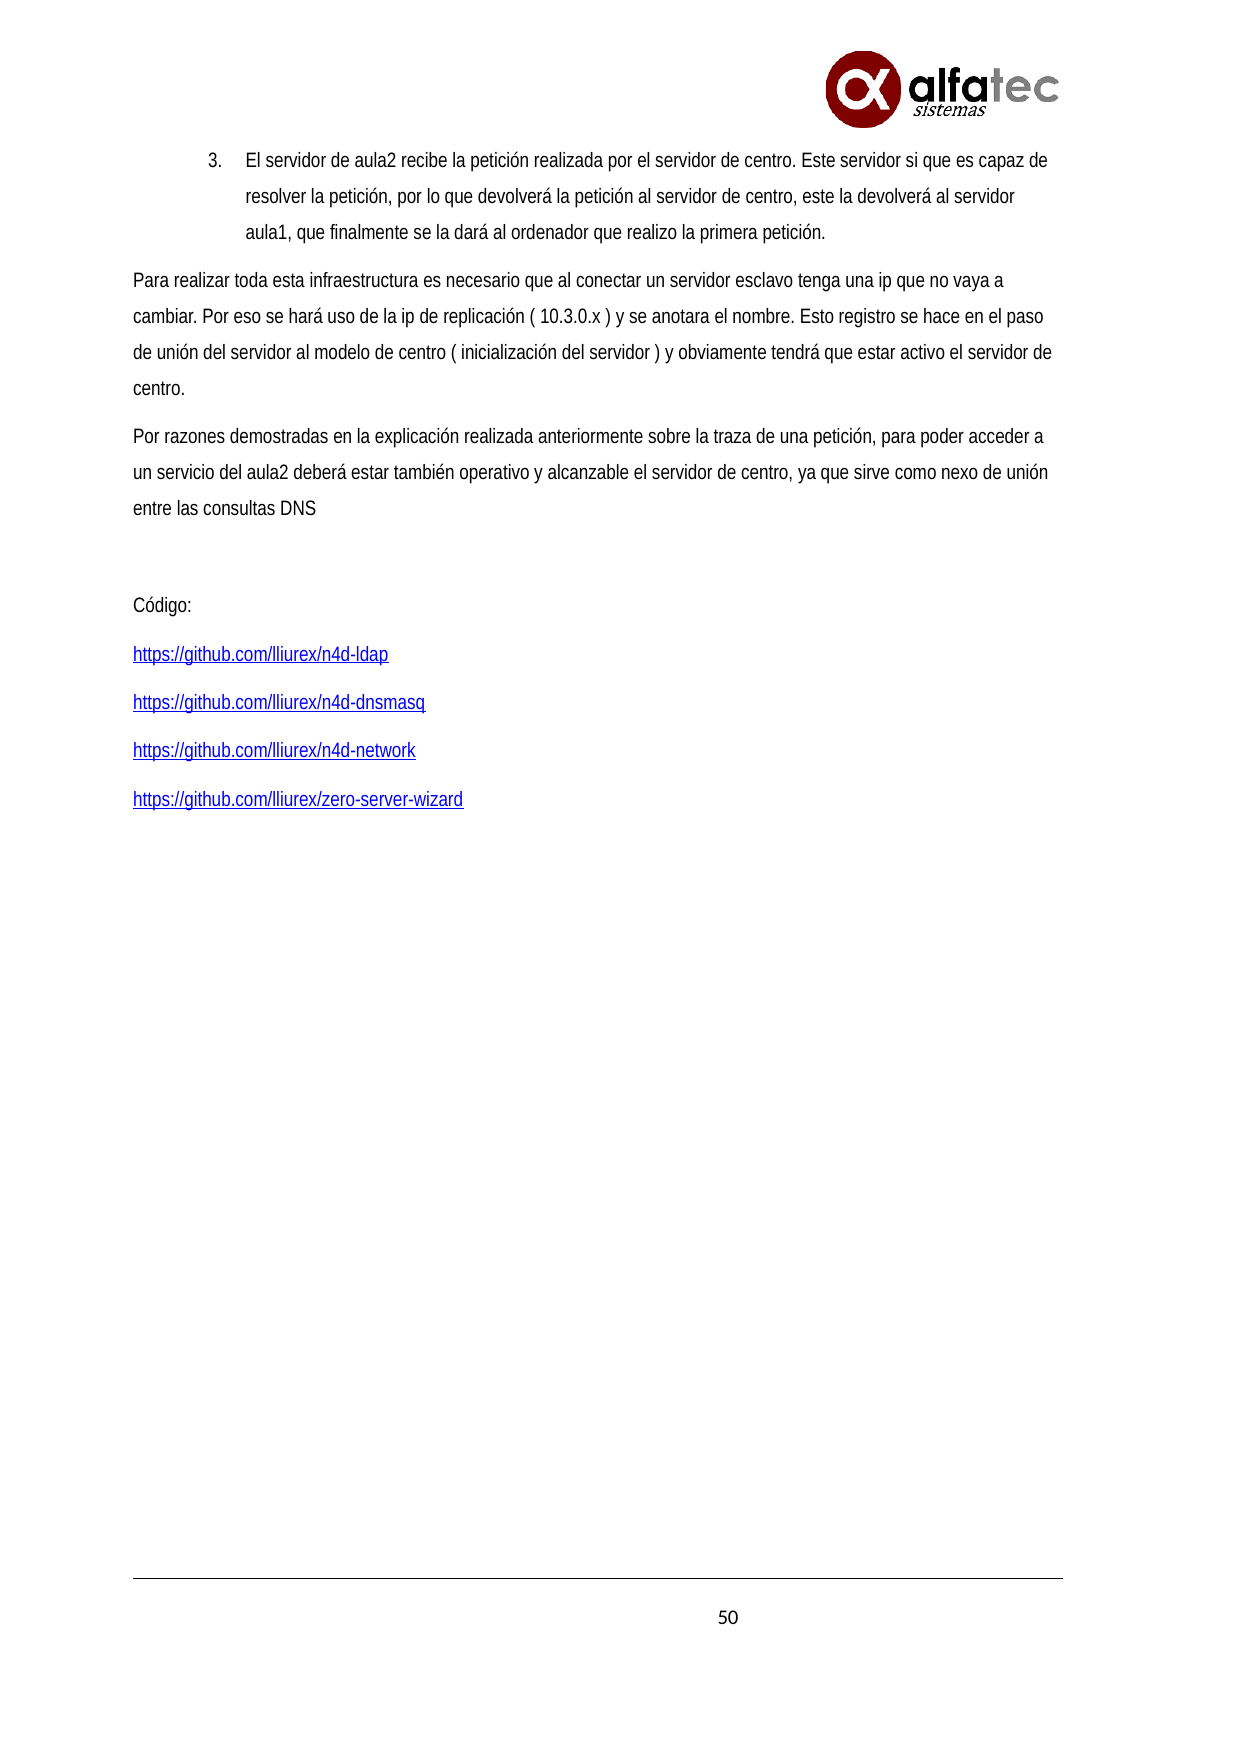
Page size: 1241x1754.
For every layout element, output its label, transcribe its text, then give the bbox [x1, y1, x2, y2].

text https://github.com/lliurex/n4d-network [133, 738, 1063, 762]
text https://github.com/lliurex/n4d-dnsmasq [133, 690, 1063, 714]
picture [825, 51, 1061, 128]
text https://github.com/lliurex/zero-server-wizard [133, 787, 1063, 811]
text Código: [133, 593, 1063, 617]
text Por razones demostradas en la explicación realizada anteriormente sobre la traza de una petición, para poder acceder a un servicio del aula2 deberá estar también operativo y alcanzable el servidor de centro, ya que sirve como nexo de unión entre las consultas DNS [133, 424, 1063, 520]
text https://github.com/lliurex/n4d-ldap [133, 641, 1063, 665]
text Para realizar toda esta infraestructura es necesario que al conectar un servidor esclavo tenga una ip que no vaya a cambiar. Por eso se hará uso de la ip de replicación ( 10.3.0.x ) y se anotara el nombre. Esto registro se hace en el paso de unión del servidor al modelo de centro ( inicialización del servidor ) y obviamente tendrá que estar activo el servidor de centro. [133, 268, 1063, 400]
list El servidor de aula2 recibe la petición realizada por el servidor de centro. Este servidor si que es capaz de resolver la petición, por lo que devolverá la petición al servidor de centro, este la devolverá al servidor aula1, que finalmente se la dará al ordenador que realizo la primera petición. [208, 148, 1063, 243]
